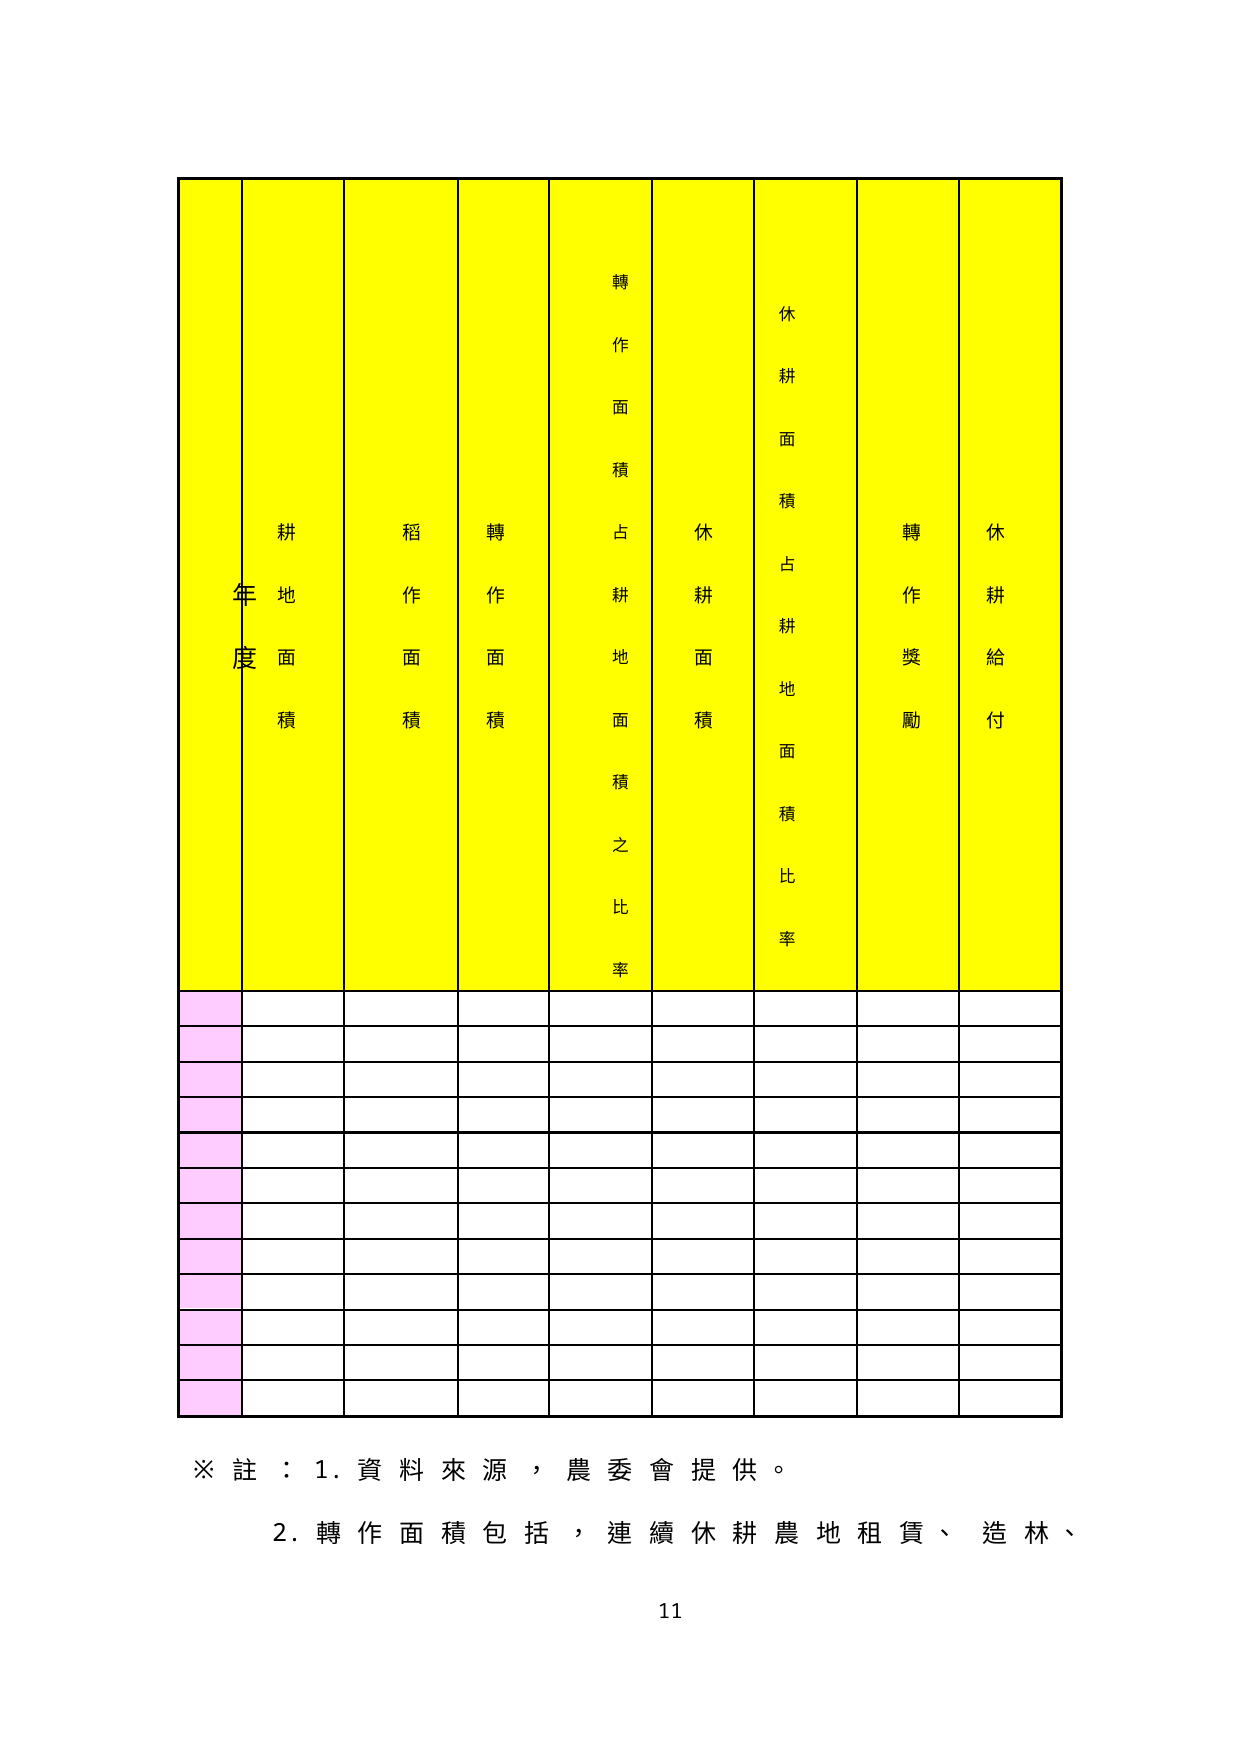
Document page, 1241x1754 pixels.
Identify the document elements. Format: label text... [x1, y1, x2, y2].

table_cell 4.45 [550, 1381, 651, 1415]
table_cell 91 [180, 1063, 241, 1096]
table_cell 21.30 [858, 1381, 958, 1415]
table_cell 12.94 [755, 1169, 856, 1202]
table_cell 269,120 [345, 1169, 457, 1202]
table_header 年度 [180, 180, 241, 990]
table_cell 11.62 [755, 1098, 856, 1131]
table_cell 7.60 [755, 992, 856, 1025]
table_cell 13.45 [755, 1346, 856, 1379]
table_cell 263,194 [345, 1204, 457, 1238]
table_cell 215,702 [653, 1169, 753, 1202]
table_cell 200,533 [653, 1381, 753, 1415]
table_cell 3.18 [550, 1063, 651, 1096]
table_cell 100 [180, 1381, 241, 1415]
table_cell 12.79 [858, 1275, 958, 1308]
table_cell 254,292 [345, 1381, 457, 1415]
table_cell 14.00 [858, 1311, 958, 1344]
table_cell 2.94 [550, 1275, 651, 1308]
table_cell 49,481 [459, 1311, 548, 1344]
table_cell 9.87 [755, 1063, 856, 1096]
table_cell 307,037 [345, 1063, 457, 1096]
table_cell 53,930 [459, 1063, 548, 1096]
table_cell 44,171 [459, 1204, 548, 1238]
table_cell 52,479 [459, 992, 548, 1025]
table_cell 260,159 [345, 1240, 457, 1273]
table_cell 167,204 [653, 1063, 753, 1096]
table_cell 252,321 [345, 1275, 457, 1308]
table_cell 48,286 [459, 1275, 548, 1308]
table_cell 12.85 [755, 1311, 856, 1344]
table_cell 1,616,588 [243, 1381, 343, 1415]
table_cell 42,516 [459, 1169, 548, 1202]
table_cell 1,630,924 [243, 1311, 343, 1344]
table_header 休耕給付 [960, 180, 1060, 990]
table_cell 1,697,486 [243, 1027, 343, 1061]
table_cell 95 [180, 1204, 241, 1238]
table_cell 1,702,990 [243, 992, 343, 1025]
table_cell 68.90 [960, 1063, 1060, 1096]
table_cell 11.86 [858, 1027, 958, 1061]
table_cell 237,351 [345, 1134, 457, 1167]
table_cell 332,183 [345, 1027, 457, 1061]
table_cell 96 [180, 1240, 241, 1273]
table_cell 47,714 [459, 1098, 548, 1131]
table_cell 1,688,194 [243, 1098, 343, 1131]
table_cell 218,835 [653, 1346, 753, 1379]
table_cell 14.35 [755, 1134, 856, 1167]
table_cell 2.66 [550, 1204, 651, 1238]
table_cell 1,666,352 [243, 1169, 343, 1202]
table_cell 16.17 [858, 1346, 958, 1379]
table_cell 51.13 [960, 992, 1060, 1025]
table_cell 1,644,728 [243, 1275, 343, 1308]
table_header 轉作面積 [459, 180, 548, 990]
table_cell 13.30 [755, 1204, 856, 1238]
table_cell 41,529 [459, 1134, 548, 1167]
table_cell 255,415 [345, 1311, 457, 1344]
table_cell 44,391 [459, 1240, 548, 1273]
table_cell 11.85 [858, 992, 958, 1025]
table_cell 96.40 [960, 1275, 1060, 1308]
table_cell 99 [180, 1346, 241, 1379]
table_cell 105.90 [960, 1134, 1060, 1167]
table_cell 220,722 [653, 1204, 753, 1238]
table_cell 8.04 [755, 1027, 856, 1061]
table_cell 339,949 [345, 992, 457, 1025]
table_cell 12.24 [858, 1063, 958, 1096]
table_cell 2.55 [550, 1169, 651, 1202]
text ※註：1.資料來源，農委會提供。 [183, 1427, 1058, 1490]
table_cell 54.50 [960, 1027, 1060, 1061]
table_cell 96.70 [960, 1346, 1060, 1379]
table_header 轉作面積占耕地面積之比率 [550, 180, 651, 990]
table_cell 93.00 [960, 1311, 1060, 1344]
table_cell 10.83 [858, 1098, 958, 1131]
table_cell 89.89 [960, 1381, 1060, 1415]
table_cell 2.83 [550, 1098, 651, 1131]
table_header 耕地面積 [243, 180, 343, 990]
table_cell 96.70 [960, 1240, 1060, 1273]
table_cell 80.60 [960, 1098, 1060, 1131]
table_cell 97 [180, 1275, 241, 1308]
table_cell 239,867 [653, 1134, 753, 1167]
table_cell 13.17 [755, 1240, 856, 1273]
table_header 休耕面積占耕地面積比率 [755, 180, 856, 990]
table_cell 3.03 [550, 1311, 651, 1344]
table_cell 216,456 [653, 1275, 753, 1308]
table_header 稻作面積 [345, 180, 457, 990]
table_cell 95.70 [960, 1169, 1060, 1202]
table_cell 1,659,054 [243, 1204, 343, 1238]
table_cell 2.69 [550, 1240, 651, 1273]
table_cell 71,995 [459, 1381, 548, 1415]
table_cell 94 [180, 1169, 241, 1202]
table_cell 3.34 [550, 1346, 651, 1379]
table_cell 52,465 [459, 1027, 548, 1061]
table_cell 243,881 [345, 1346, 457, 1379]
table_cell 12.40 [755, 1381, 856, 1415]
table_cell 272,128 [345, 1098, 457, 1131]
table_header 轉作獎勵 [858, 180, 958, 990]
table_cell 196,087 [653, 1098, 753, 1131]
table_cell 3.08 [550, 992, 651, 1025]
table_cell 217,495 [653, 1240, 753, 1273]
table_cell 97.90 [960, 1204, 1060, 1238]
table_cell 1,627,558 [243, 1346, 343, 1379]
table_cell 1,694,668 [243, 1063, 343, 1096]
table_cell 11.30 [858, 1240, 958, 1273]
text 2.轉作面積包括，連續休耕農地租賃、造林、契作、輪作、景觀作物、能源作物等面積；休耕面積包括，種植綠肥、翻耕等面積；耕地面積係以土地面積乘以每年兩個期作計算。 [263, 1490, 1058, 1552]
table_header 休耕面積 [653, 180, 753, 990]
table_cell 2.49 [550, 1134, 651, 1167]
table_cell 10.48 [858, 1204, 958, 1238]
table_cell 92 [180, 1098, 241, 1131]
table_cell 90 [180, 1027, 241, 1061]
table_cell 3.09 [550, 1027, 651, 1061]
table_cell 54,425 [459, 1346, 548, 1379]
table_cell 9.39 [858, 1134, 958, 1167]
table_cell 13.16 [755, 1275, 856, 1308]
table_cell 136,456 [653, 1027, 753, 1061]
table_cell 1,671,014 [243, 1134, 343, 1167]
table_cell 129,509 [653, 992, 753, 1025]
table_cell 209,629 [653, 1311, 753, 1344]
table_cell 93 [180, 1134, 241, 1167]
table_cell 9.61 [858, 1169, 958, 1202]
table_cell 1,651,894 [243, 1240, 343, 1273]
table_cell 89 [180, 992, 241, 1025]
table_cell 98 [180, 1311, 241, 1344]
